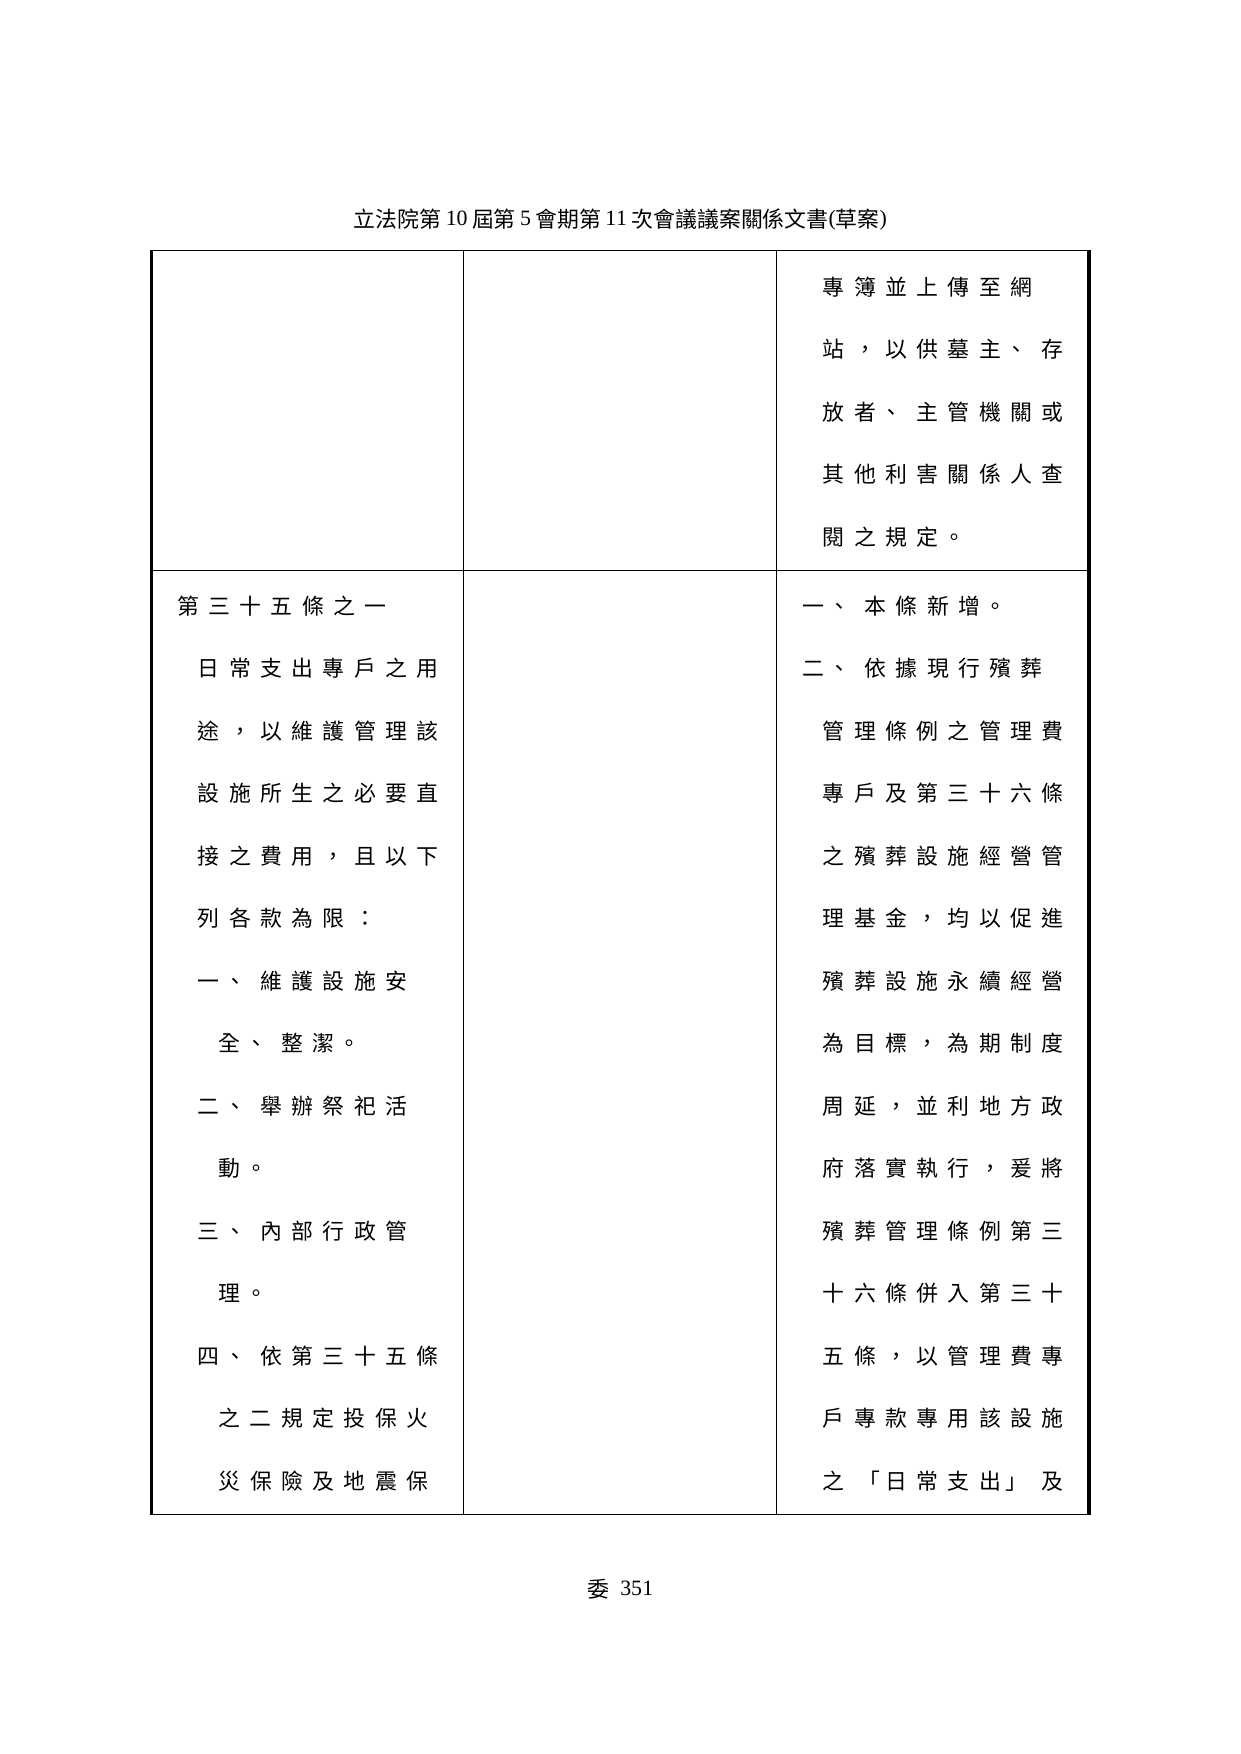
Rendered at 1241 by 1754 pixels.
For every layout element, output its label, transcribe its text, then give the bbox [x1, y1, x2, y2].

table_cell 第三十五條之一 日常支出專戶之用途，以維護管理該設施所生之必要直接之費用，且以下列各款為限： 一、維護設施安全、整潔。 二、舉辦祭祀活動。 三、內部行政管理。 四、依第三十五條之二規定投保火災保險及地震保 [153, 571, 463, 1514]
table_cell 一、本條新增。 二、依據現行殯葬管理條例之管理費專戶及第三十六條之殯葬設施經營管理基金，均以促進殯葬設施永續經營為目標，為期制度周延，並利地方政府落實執行，爰將殯葬管理條例第三十六條併入第三十五條，以管理費專戶專款專用該設施之「日常支出」及 [777, 571, 1087, 1514]
table_cell [153, 251, 463, 569]
table_cell [464, 571, 776, 1514]
table_cell [464, 251, 776, 569]
table_cell 專簿並上傳至網站，以供墓主、存放者、主管機關或其他利害關係人查閱之規定。 [777, 251, 1087, 569]
